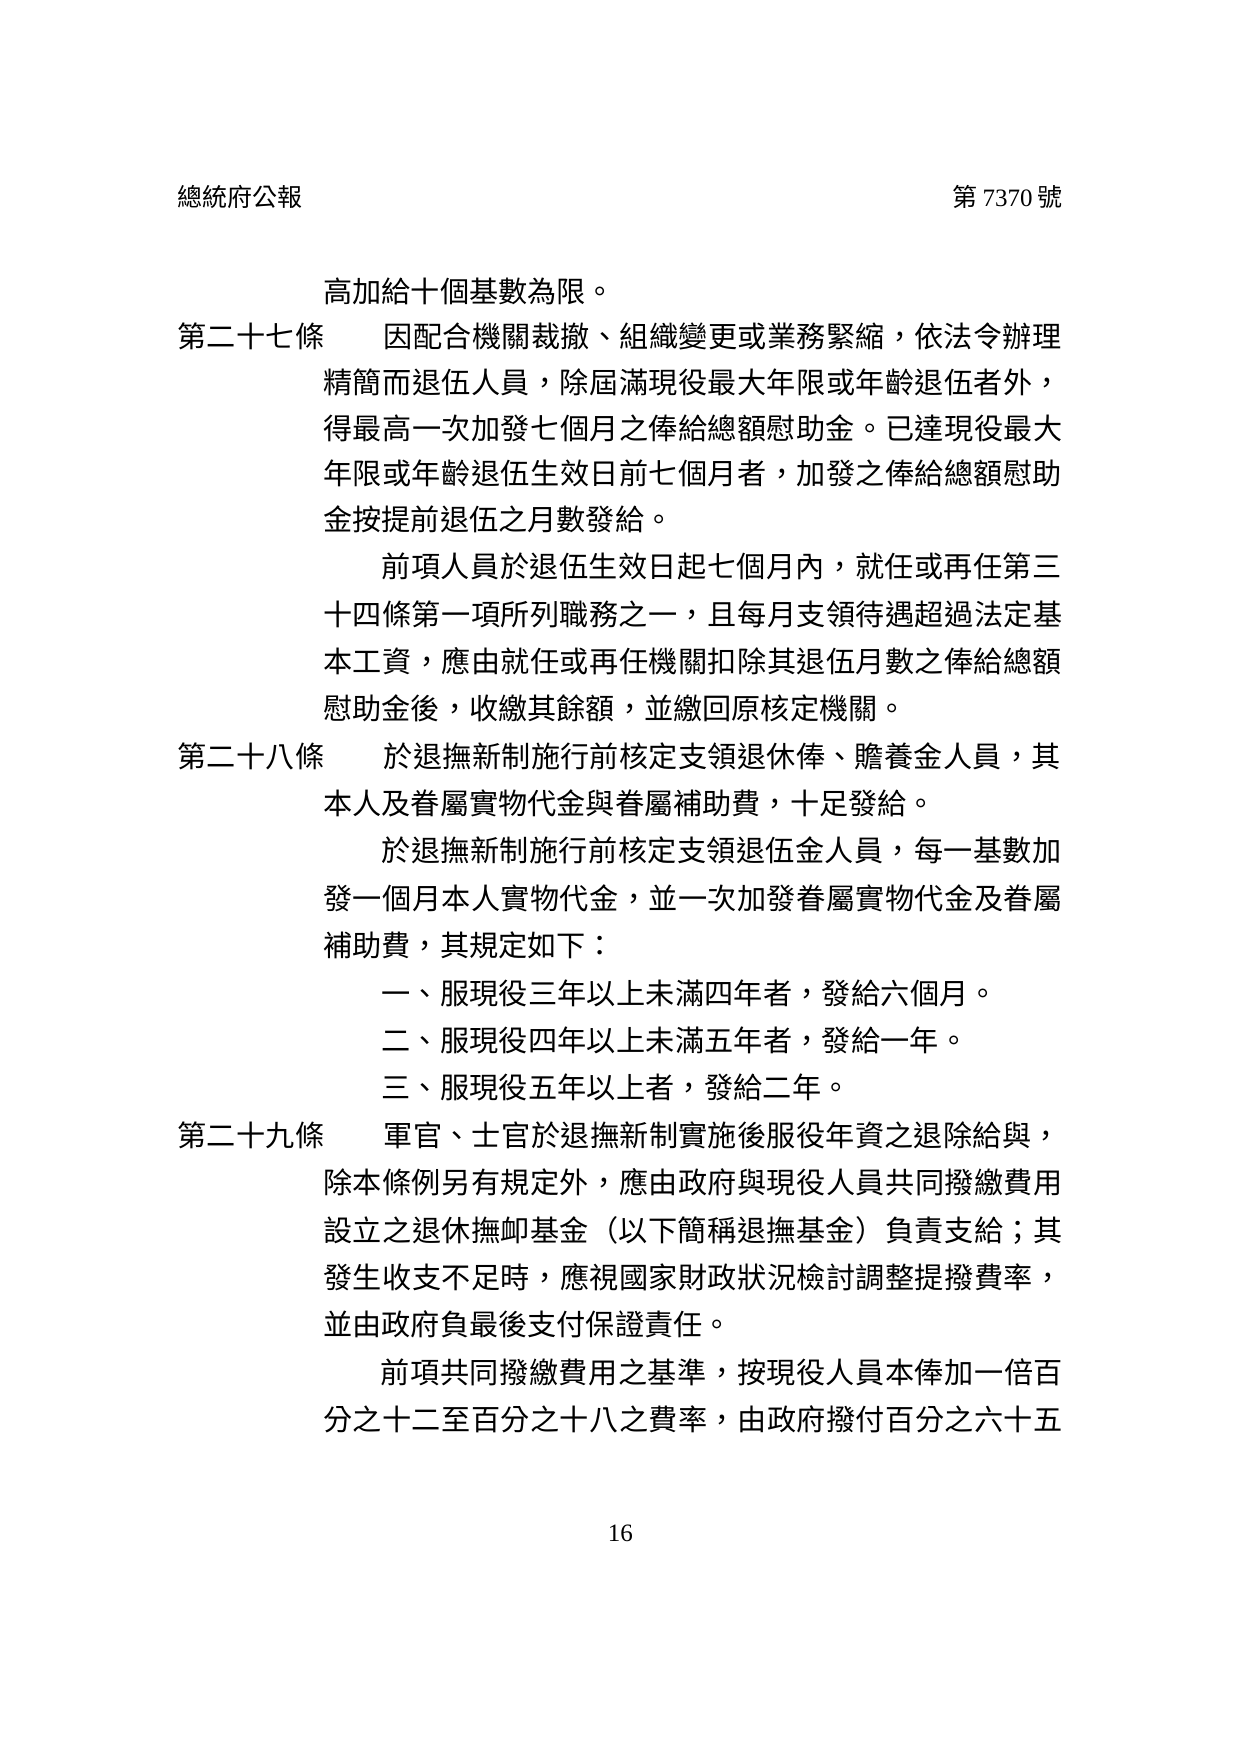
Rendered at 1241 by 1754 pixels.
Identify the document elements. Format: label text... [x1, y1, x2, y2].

text 第二十七條 因配合機關裁撤、組織變更或業務緊縮，依法令辦理精簡而退伍人員，除屆滿現役最大年限或年齡退伍者外，得最高一次加發七個月之俸給總額慰助金。已達現役最大年限或年齡退伍生效日前七個月者，加發之俸給總額慰助金按提前退伍之月數發給。 [177, 311, 1063, 539]
text 前項人員於退伍生效日起七個月內，就任或再任第三十四條第一項所列職務之一，且每月支領待遇超過法定基本工資，應由就任或再任機關扣除其退伍月數之俸給總額慰助金後，收繳其餘額，並繳回原核定機關。 [323, 539, 1063, 729]
text 第二十八條 於退撫新制施行前核定支領退休俸、贍養金人員，其本人及眷屬實物代金與眷屬補助費，十足發給。 [177, 729, 1063, 824]
text 二、服現役四年以上未滿五年者，發給一年。 [381, 1013, 1063, 1061]
text 前項共同撥繳費用之基準，按現役人員本俸加一倍百分之十二至百分之十八之費率，由政府撥付百分之六十五，現役人員繳付百分之三十五。 [323, 1345, 1063, 1440]
text 第二十九條 軍官、士官於退撫新制實施後服役年資之退除給與，除本條例另有規定外，應由政府與現役人員共同撥繳費用設立之退休撫卹基金（以下簡稱退撫基金）負責支給；其發生收支不足時，應視國家財政狀況檢討調整提撥費率，並由政府負最後支付保證責任。 [177, 1108, 1063, 1345]
text 高加給十個基數為限。 [323, 266, 1063, 311]
text 於退撫新制施行前核定支領退伍金人員，每一基數加發一個月本人實物代金，並一次加發眷屬實物代金及眷屬補助費，其規定如下： [323, 824, 1063, 966]
text 三、服現役五年以上者，發給二年。 [381, 1061, 1063, 1108]
text 一、服現役三年以上未滿四年者，發給六個月。 [381, 966, 1063, 1013]
